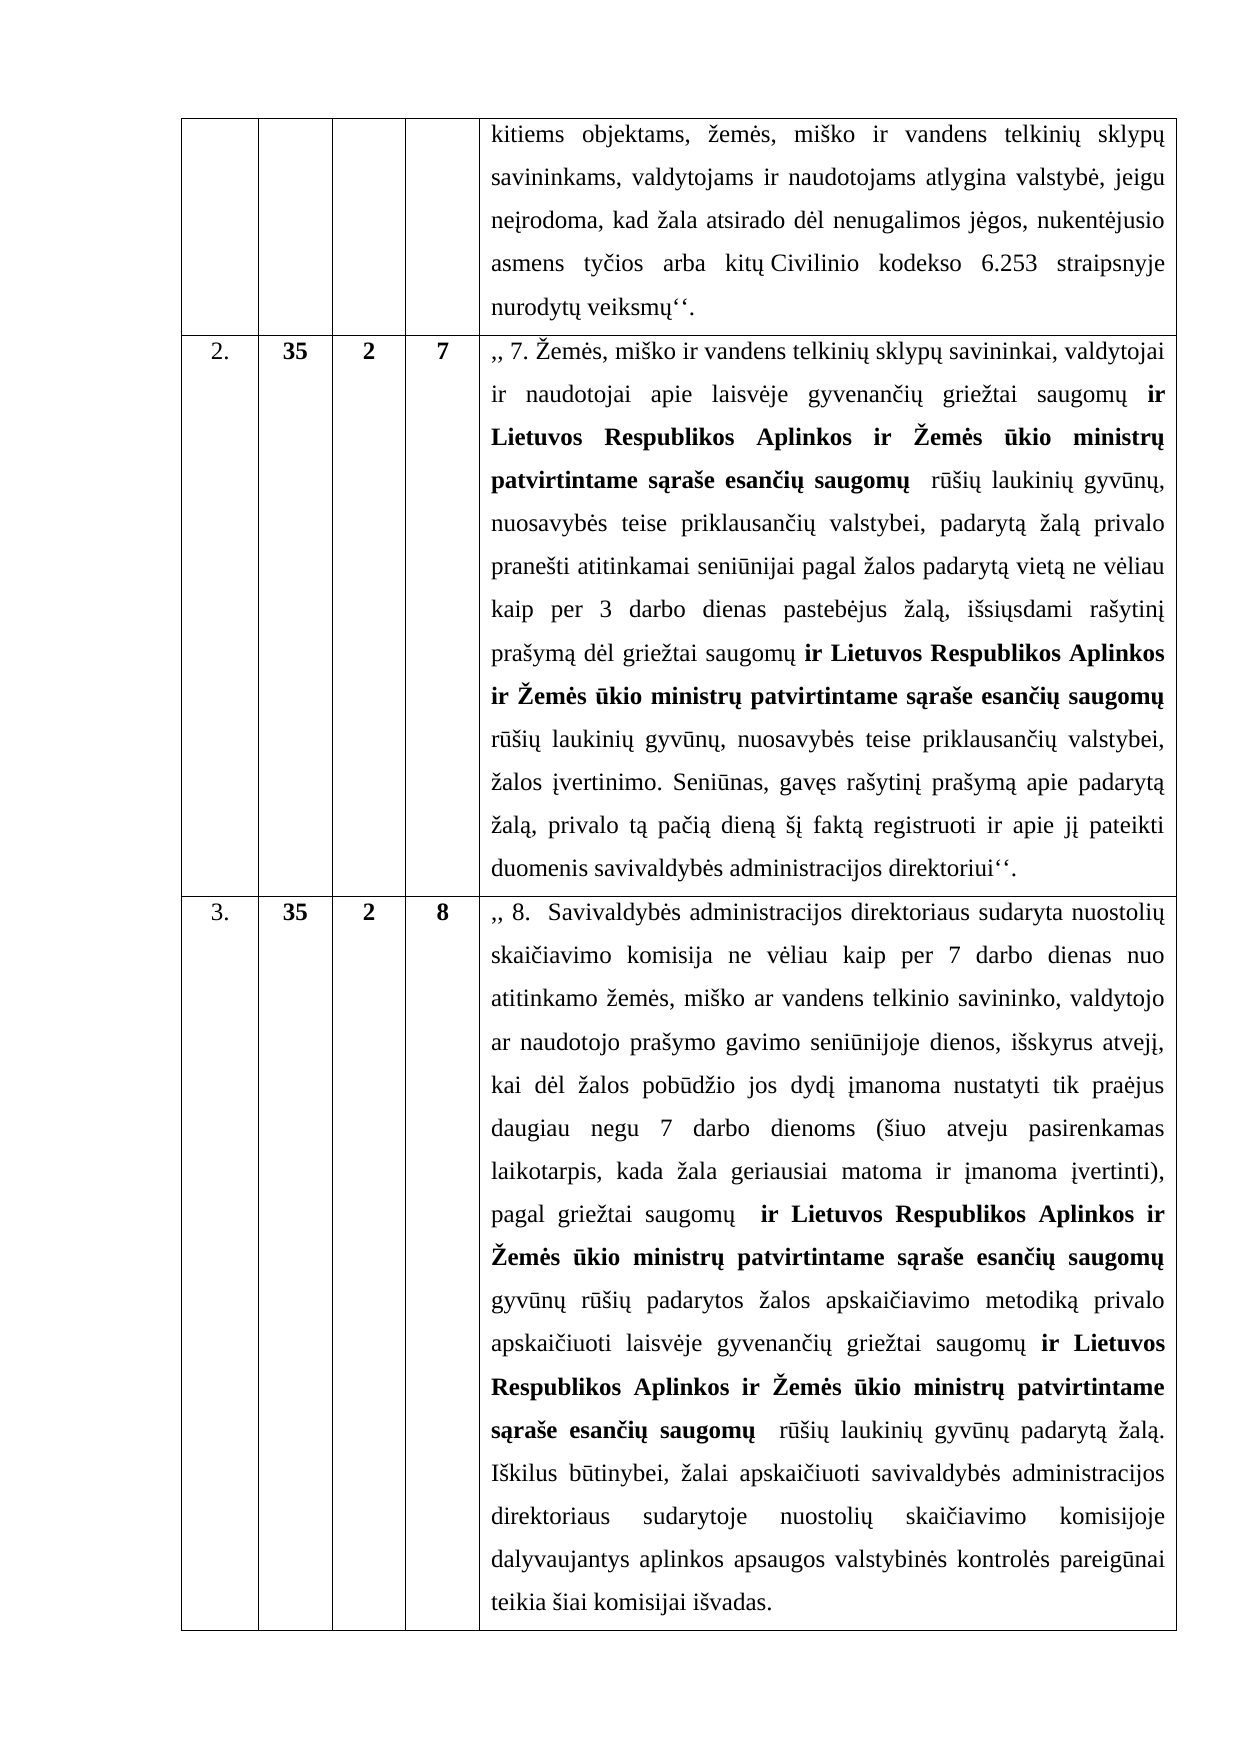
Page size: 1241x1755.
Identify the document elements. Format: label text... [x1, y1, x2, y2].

table_cell 2 [333, 336, 405, 896]
table_cell 35 [259, 336, 332, 896]
table_cell [259, 119, 332, 335]
table_cell 3. [182, 897, 258, 1630]
table_cell ,, 8. Savivaldybės administracijos direktoriaus sudaryta nuostolių skaičiavimo komisija ne vėliau kaip per 7 darbo dienas nuo atitinkamo žemės, miško ar vandens telkinio savininko, valdytojo ar naudotojo prašymo gavimo seniūnijoje dienos, išskyrus atvejį, kai dėl žalos pobūdžio jos dydį įmanoma nustatyti tik praėjus daugiau negu 7 darbo dienoms (šiuo atveju pasirenkamas laikotarpis, kada žala geriausiai matoma ir įmanoma įvertinti), pagal griežtai saugomų ir Lietuvos Respublikos Aplinkos ir Žemės ūkio ministrų patvirtintame sąraše esančių saugomų gyvūnų rūšių padarytos žalos apskaičiavimo metodiką privalo apskaičiuoti laisvėje gyvenančių griežtai saugomų ir Lietuvos Respublikos Aplinkos ir Žemės ūkio ministrų patvirtintame sąraše esančių saugomų rūšių laukinių gyvūnų padarytą žalą. Iškilus būtinybei, žalai apskaičiuoti savivaldybės administracijos direktoriaus sudarytoje nuostolių skaičiavimo komisijoje dalyvaujantys aplinkos apsaugos valstybinės kontrolės pareigūnai teikia šiai komisijai išvadas. [480, 897, 1176, 1630]
table_cell 7 [406, 336, 479, 896]
table_cell [406, 119, 479, 335]
table_cell [182, 119, 258, 335]
table_cell 8 [406, 897, 479, 1630]
table_cell 35 [259, 897, 332, 1630]
table_cell 2. [182, 336, 258, 896]
table_cell ,, 7. Žemės, miško ir vandens telkinių sklypų savininkai, valdytojai ir naudotojai apie laisvėje gyvenančių griežtai saugomų ir Lietuvos Respublikos Aplinkos ir Žemės ūkio ministrų patvirtintame sąraše esančių saugomų rūšių laukinių gyvūnų, nuosavybės teise priklausančių valstybei, padarytą žalą privalo pranešti atitinkamai seniūnijai pagal žalos padarytą vietą ne vėliau kaip per 3 darbo dienas pastebėjus žalą, išsiųsdami rašytinį prašymą dėl griežtai saugomų ir Lietuvos Respublikos Aplinkos ir Žemės ūkio ministrų patvirtintame sąraše esančių saugomų rūšių laukinių gyvūnų, nuosavybės teise priklausančių valstybei, žalos įvertinimo. Seniūnas, gavęs rašytinį prašymą apie padarytą žalą, privalo tą pačią dieną šį faktą registruoti ir apie jį pateikti duomenis savivaldybės administracijos direktoriui‘‘. [480, 336, 1176, 896]
table_cell kitiems objektams, žemės, miško ir vandens telkinių sklypų savininkams, valdytojams ir naudotojams atlygina valstybė, jeigu neįrodoma, kad žala atsirado dėl nenugalimos jėgos, nukentėjusio asmens tyčios arba kitų Civilinio kodekso 6.253 straipsnyje nurodytų veiksmų‘‘. [480, 119, 1176, 335]
table_cell 2 [333, 897, 405, 1630]
table_cell [333, 119, 405, 335]
